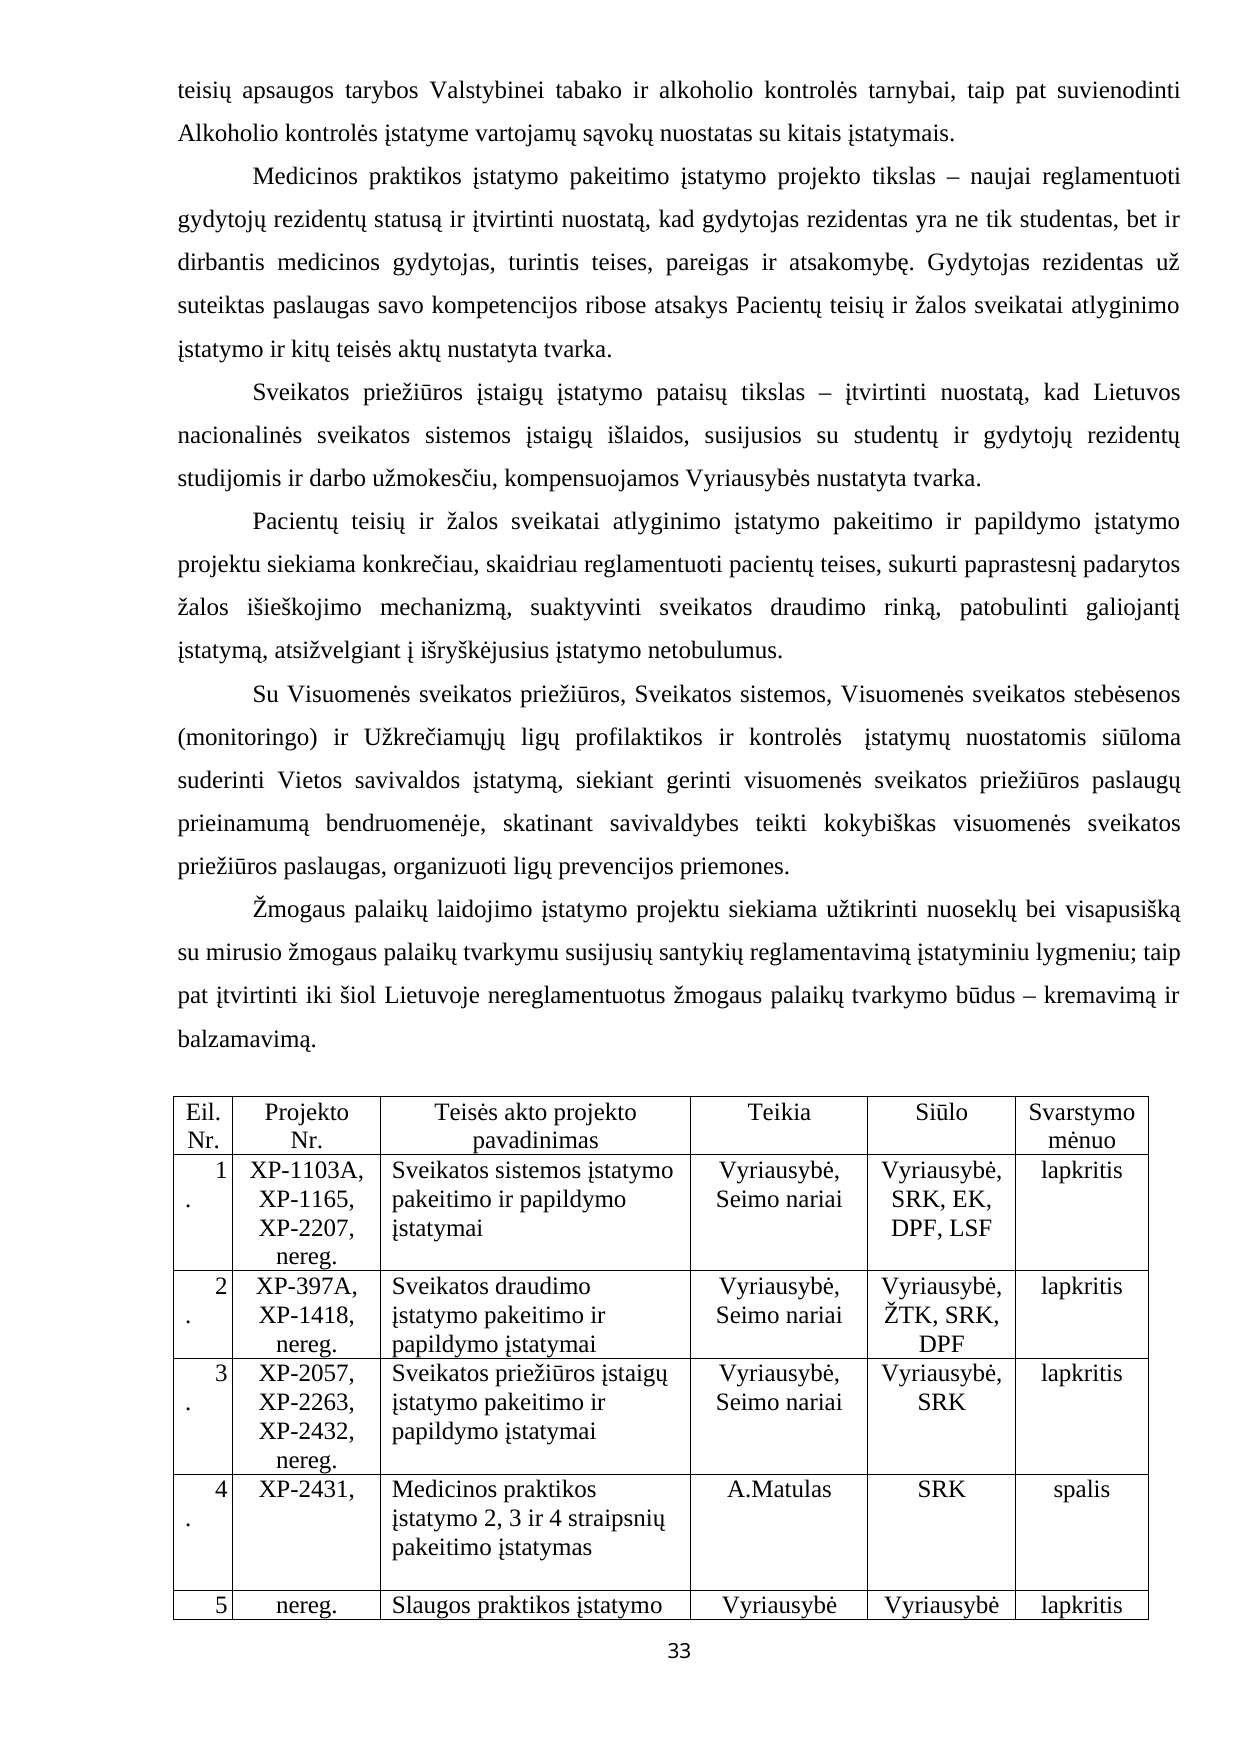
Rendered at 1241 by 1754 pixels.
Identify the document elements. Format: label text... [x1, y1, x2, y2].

table_cell 3. [174, 1359, 232, 1473]
text teisių apsaugos tarybos Valstybinei tabako ir alkoholio kontrolės tarnybai, taip pat suvienodinti Alkoholio kontrolės įstatyme vartojamų sąvokų nuostatas su kitais įstatymais. [177, 75, 1181, 147]
table_cell nereg. [233, 1591, 380, 1619]
table_header Svarstymo mėnuo [1016, 1097, 1148, 1154]
table_header Teikia [691, 1097, 867, 1154]
table_cell Vyriausybė, Seimo nariai [691, 1155, 867, 1270]
table_cell lapkritis [1016, 1271, 1148, 1357]
table_header Eil. Nr. [174, 1097, 232, 1154]
text Su Visuomenės sveikatos priežiūros, Sveikatos sistemos, Visuomenės sveikatos stebėsenos (monitoringo) ir Užkrečiamųjų ligų profilaktikos ir kontrolės įstatymų nuostatomis siūloma suderinti Vietos savivaldos įstatymą, siekiant gerinti visuomenės sveikatos priežiūros paslaugų prieinamumą bendruomenėje, skatinant savivaldybes teikti kokybiškas visuomenės sveikatos priežiūros paslaugas, organizuoti ligų prevencijos priemones. [177, 679, 1181, 880]
table_cell Vyriausybė [691, 1591, 867, 1619]
table_cell 5 [174, 1591, 232, 1619]
table_cell XP-2431, [233, 1475, 380, 1589]
table_header Teisės akto projekto pavadinimas [381, 1097, 690, 1154]
text Sveikatos priežiūros įstaigų įstatymo pataisų tikslas – įtvirtinti nuostatą, kad Lietuvos nacionalinės sveikatos sistemos įstaigų išlaidos, susijusios su studentų ir gydytojų rezidentų studijomis ir darbo užmokesčiu, kompensuojamos Vyriausybės nustatyta tvarka. [177, 377, 1181, 492]
table_cell SRK [868, 1475, 1015, 1589]
table_cell 2. [174, 1271, 232, 1357]
table_header Projekto Nr. [233, 1097, 380, 1154]
text Medicinos praktikos įstatymo pakeitimo įstatymo projekto tikslas – naujai reglamentuoti gydytojų rezidentų statusą ir įtvirtinti nuostatą, kad gydytojas rezidentas yra ne tik studentas, bet ir dirbantis medicinos gydytojas, turintis teises, pareigas ir atsakomybę. Gydytojas rezidentas už suteiktas paslaugas savo kompetencijos ribose atsakys Pacientų teisių ir žalos sveikatai atlyginimo įstatymo ir kitų teisės aktų nustatyta tvarka. [177, 161, 1181, 362]
table_cell Vyriausybė, SRK, EK, DPF, LSF [868, 1155, 1015, 1270]
table_cell lapkritis [1016, 1155, 1148, 1270]
table_cell Sveikatos draudimo įstatymo pakeitimo ir papildymo įstatymai [381, 1271, 690, 1357]
table_header Siūlo [868, 1097, 1015, 1154]
table_cell Vyriausybė, ŽTK, SRK, DPF [868, 1271, 1015, 1357]
table_cell 1. [174, 1155, 232, 1270]
table_cell spalis [1016, 1475, 1148, 1589]
table_cell Sveikatos sistemos įstatymo pakeitimo ir papildymo įstatymai [381, 1155, 690, 1270]
table_cell XP-397A, XP-1418, nereg. [233, 1271, 380, 1357]
table_cell Sveikatos priežiūros įstaigų įstatymo pakeitimo ir papildymo įstatymai [381, 1359, 690, 1473]
table_cell Medicinos praktikos įstatymo 2, 3 ir 4 straipsnių pakeitimo įstatymas [381, 1475, 690, 1589]
table_cell 4. [174, 1475, 232, 1589]
table_cell Vyriausybė, Seimo nariai [691, 1271, 867, 1357]
table_cell Vyriausybė, Seimo nariai [691, 1359, 867, 1473]
table_cell A.Matulas [691, 1475, 867, 1589]
table_cell XP-1103A, XP-1165, XP-2207, nereg. [233, 1155, 380, 1270]
text Žmogaus palaikų laidojimo įstatymo projektu siekiama užtikrinti nuoseklų bei visapusišką su mirusio žmogaus palaikų tvarkymu susijusių santykių reglamentavimą įstatyminiu lygmeniu; taip pat įtvirtinti iki šiol Lietuvoje nereglamentuotus žmogaus palaikų tvarkymo būdus – kremavimą ir balzamavimą. [177, 894, 1181, 1052]
table_cell Slaugos praktikos įstatymo [381, 1591, 690, 1619]
table_cell Vyriausybė [868, 1591, 1015, 1619]
text Pacientų teisių ir žalos sveikatai atlyginimo įstatymo pakeitimo ir papildymo įstatymo projektu siekiama konkrečiau, skaidriau reglamentuoti pacientų teises, sukurti paprastesnį padarytos žalos išieškojimo mechanizmą, suaktyvinti sveikatos draudimo rinką, patobulinti galiojantį įstatymą, atsižvelgiant į išryškėjusius įstatymo netobulumus. [177, 506, 1181, 664]
table_cell XP-2057, XP-2263, XP-2432, nereg. [233, 1359, 380, 1473]
table_cell Vyriausybė, SRK [868, 1359, 1015, 1473]
table_cell lapkritis [1016, 1591, 1148, 1619]
table_cell lapkritis [1016, 1359, 1148, 1473]
